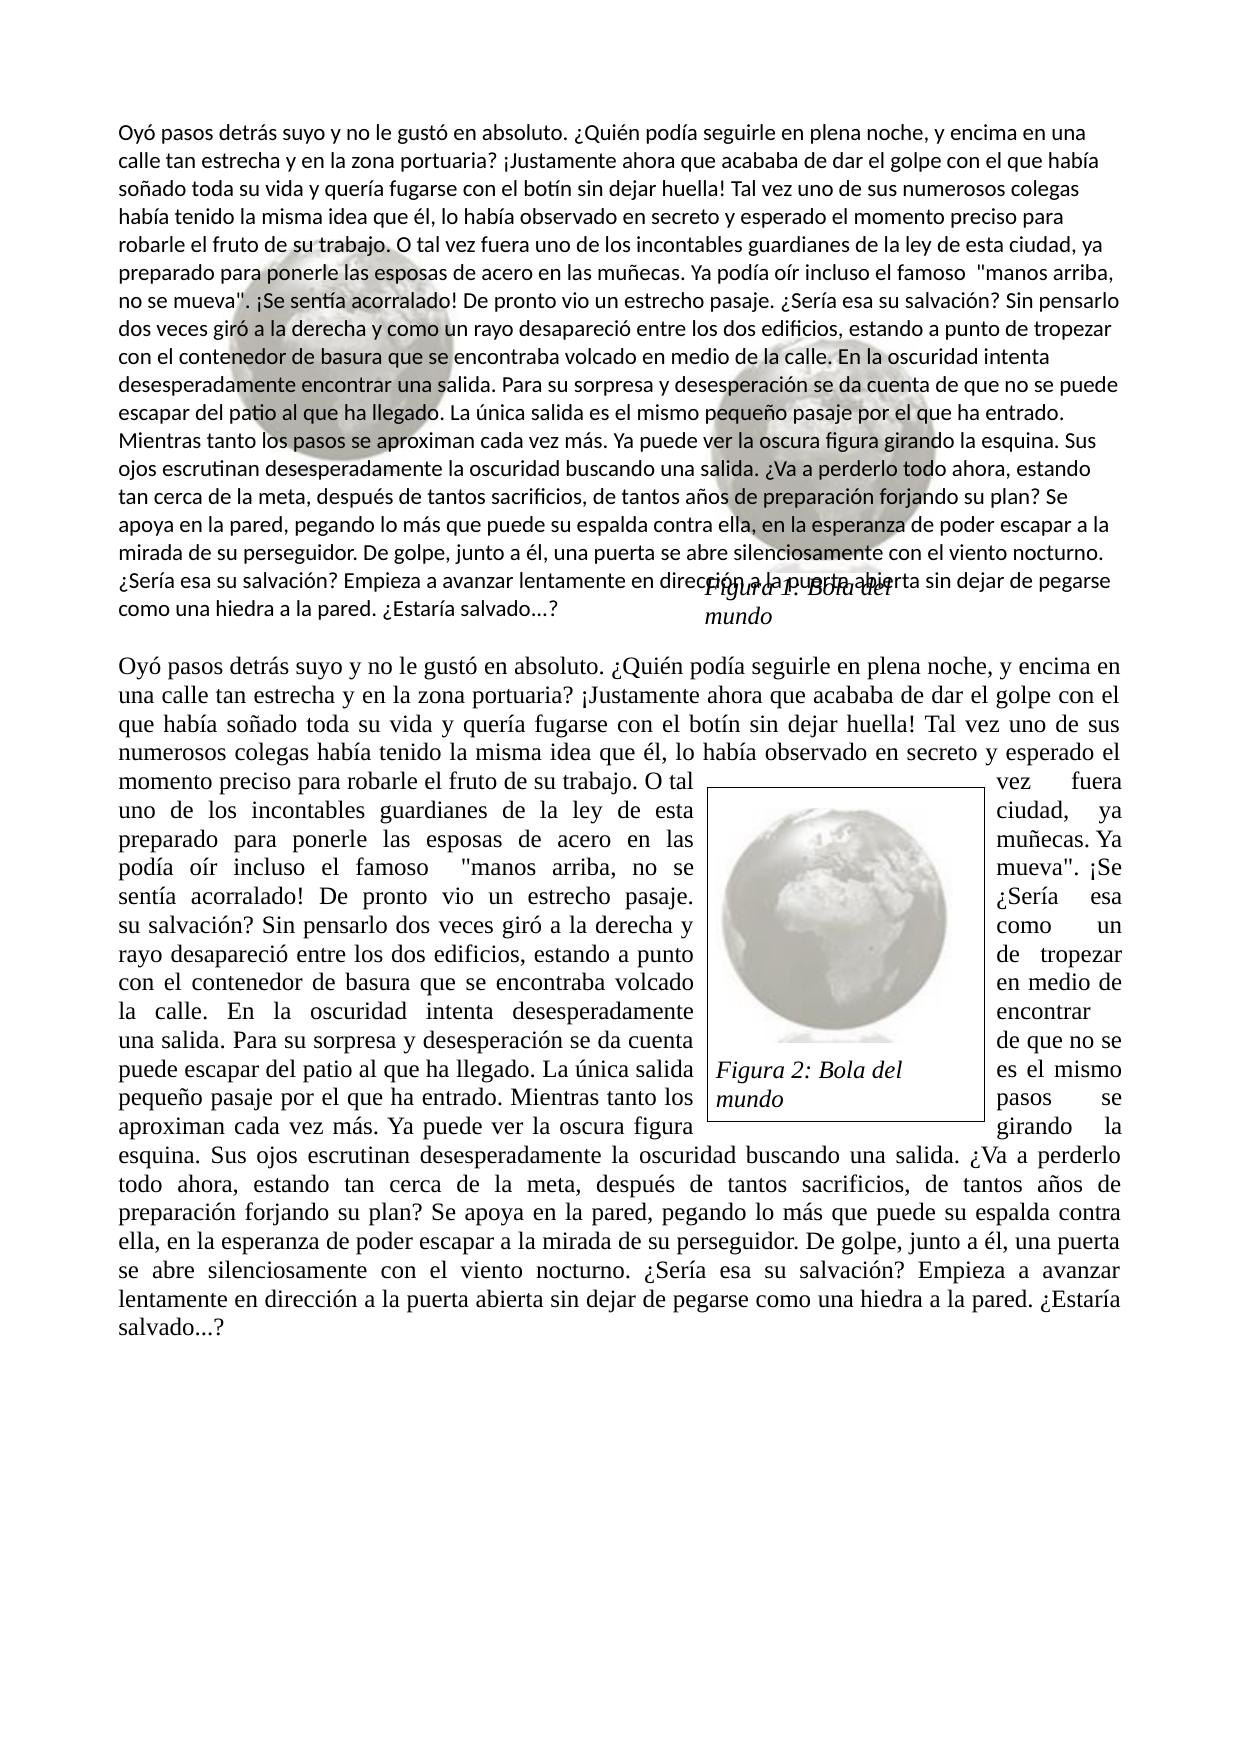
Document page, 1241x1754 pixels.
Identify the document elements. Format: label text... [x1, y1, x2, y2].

text Figura 2: Bola del mundo [716, 1043, 956, 1113]
picture [268, 466, 273, 474]
text Oyó pasos detrás suyo y no le gustó en absoluto. ¿Quién podía seguirle en plena noche, y encima en una calle tan estrecha y en la zona portuaria? ¡Justamente ahora que acababa de dar el golpe con el que había soñado toda su vida y quería fugarse con el botín sin dejar huella! Tal vez uno de sus numerosos colegas había tenido la misma idea que él, lo había observado en secreto y esperado el momento preciso para robarle el fruto de su trabajo. O tal vez fuera uno de los incontables guardianes de la ley de esta ciudad, ya preparado para ponerle las esposas de acero en las muñecas. Ya podía oír incluso el famoso "manos arriba, no se mueva". ¡Se sentía acorralado! De pronto vio un estrecho pasaje. ¿Sería esa su salvación? Sin pensarlo dos veces giró a la derecha y como un rayo desapareció entre los dos edificios, estando a punto de tropezar con el contenedor de basura que se encontraba volcado en medio de la calle. En la oscuridad intenta desesperadamente encontrar una salida. Para su sorpresa y desesperación se da cuenta de que no se puede escapar del patio al que ha llegado. La única salida es el mismo pequeño pasaje por el que ha entrado. Mientras tanto los pasos se aproximan cada vez más. Ya puede ver la oscura figura girando la esquina. Sus ojos escrutinan desesperadamente la oscuridad buscando una salida. ¿Va a perderlo todo ahora, estando tan cerca de la meta, después de tantos sacrificios, de tantos años de preparación forjando su plan? Se apoya en la pared, pegando lo más que puede su espalda contra ella, en la esperanza de poder escapar a la mirada de su perseguidor. De golpe, junto a él, una puerta se abre silenciosamente con el viento nocturno. ¿Sería esa su salvación? Empieza a avanzar lentamente en dirección a la puerta abierta sin dejar de pegarse como una hiedra a la pared. ¿Estaría salvado...? [118, 118, 1122, 622]
text Oyó pasos detrás suyo y no le gustó en absoluto. ¿Quién podía seguirle en plena noche, y encima en una calle tan estrecha y en la zona portuaria? ¡Justamente ahora que acababa de dar el golpe con el que había soñado toda su vida y quería fugarse con el botín sin dejar huella! Tal vez uno de sus numerosos colegas había tenido la misma idea que él, lo había observado en secreto y esperado el momento preciso para robarle el fruto de su trabajo. O tal vez fuera uno de los incontables guardianes de la ley de esta ciudad, ya preparado para ponerle las esposas de acero en las muñecas. Ya podía oír incluso el famoso "manos arriba, no se mueva". ¡Se sentía acorralado! De pronto vio un estrecho pasaje. ¿Sería esa su salvación? Sin pensarlo dos veces giró a la derecha y como un rayo desapareció entre los dos edificios, estando a punto de tropezar con el contenedor de basura que se encontraba volcado en medio de la calle. En la oscuridad intenta desesperadamente encontrar una salida. Para su sorpresa y desesperación se da cuenta de que no se puede escapar del patio al que ha llegado. La única salida es el mismo pequeño pasaje por el que ha entrado. Mientras tanto los pasos se aproximan cada vez más. Ya puede ver la oscura figura girando la esquina. Sus ojos escrutinan desesperadamente la oscuridad buscando una salida. ¿Va a perderlo todo ahora, estando tan cerca de la meta, después de tantos sacrificios, de tantos años de preparación forjando su plan? Se apoya en la pared, pegando lo más que puede su espalda contra ella, en la esperanza de poder escapar a la mirada de su perseguidor. De golpe, junto a él, una puerta se abre silenciosamente con el viento nocturno. ¿Sería esa su salvación? Empieza a avanzar lentamente en dirección a la puerta abierta sin dejar de pegarse como una hiedra a la pared. ¿Estaría salvado...? [118, 651, 1122, 1341]
picture [362, 466, 367, 474]
picture [399, 239, 408, 250]
picture [937, 466, 943, 475]
picture [392, 466, 397, 474]
picture [348, 242, 353, 251]
picture [715, 808, 956, 1043]
picture [704, 337, 945, 573]
picture [222, 239, 463, 474]
text Figura 1: Bola del mundo [704, 573, 945, 630]
